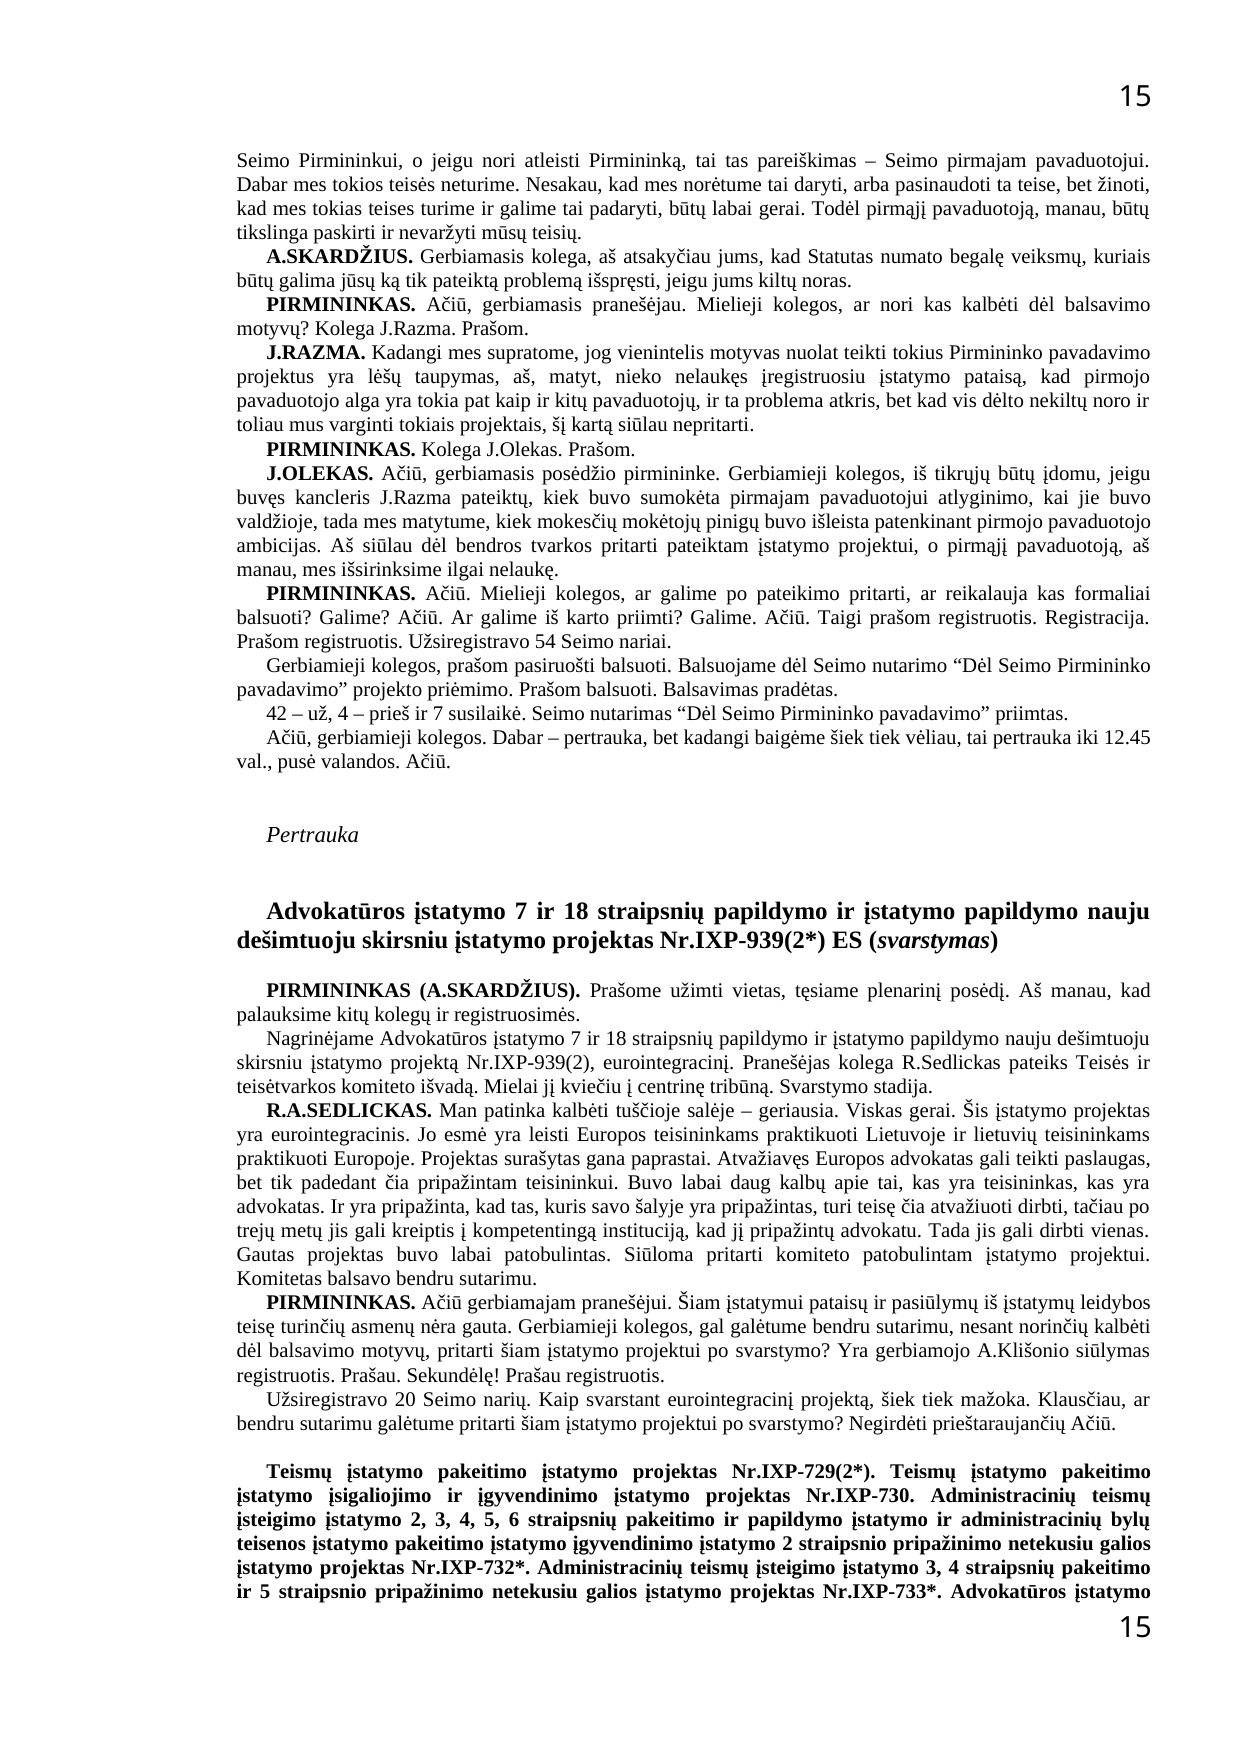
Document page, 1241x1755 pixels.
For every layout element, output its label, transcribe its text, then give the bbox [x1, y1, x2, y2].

text PIRMININKAS (A.SKARDŽIUS). Prašome užimti vietas, tęsiame plenarinį posėdį. Aš manau, kad palauksime kitų kolegų ir registruosimės. [236, 977, 1152, 1026]
text J.OLEKAS. Ačiū, gerbiamasis posėdžio pirmininke. Gerbiamieji kolegos, iš tikrųjų būtų įdomu, jeigu buvęs kancleris J.Razma pateiktų, kiek buvo sumokėta pirmajam pavaduotojui atlyginimo, kai jie buvo valdžioje, tada mes matytume, kiek mokesčių mokėtojų pinigų buvo išleista patenkinant pirmojo pavaduotojo ambicijas. Aš siūlau dėl bendros tvarkos pritarti pateiktam įstatymo projektui, o pirmąjį pavaduotoją, aš manau, mes išsirinksime ilgai nelaukę. [236, 461, 1152, 581]
text Nagrinėjame Advokatūros įstatymo 7 ir 18 straipsnių papildymo ir įstatymo papildymo nauju dešimtuoju skirsniu įstatymo projektą Nr.IXP-939(2), eurointegracinį. Pranešėjas kolega R.Sedlickas pateiks Teisės ir teisėtvarkos komiteto išvadą. Mielai jį kviečiu į centrinę tribūną. Svarstymo stadija. [236, 1026, 1152, 1098]
text Pertrauka [236, 821, 1152, 848]
text R.A.SEDLICKAS. Man patinka kalbėti tuščioje salėje – geriausia. Viskas gerai. Šis įstatymo projektas yra eurointegracinis. Jo esmė yra leisti Europos teisininkams praktikuoti Lietuvoje ir lietuvių teisininkams praktikuoti Europoje. Projektas surašytas gana paprastai. Atvažiavęs Europos advokatas gali teikti paslaugas, bet tik padedant čia pripažintam teisininkui. Buvo labai daug kalbų apie tai, kas yra teisininkas, kas yra advokatas. Ir yra pripažinta, kad tas, kuris savo šalyje yra pripažintas, turi teisę čia atvažiuoti dirbti, tačiau po trejų metų jis gali kreiptis į kompetentingą instituciją, kad jį pripažintų advokatu. Tada jis gali dirbti vienas. Gautas projektas buvo labai patobulintas. Siūloma pritarti komiteto patobulintam įstatymo projektui. Komitetas balsavo bendru sutarimu. [236, 1098, 1152, 1290]
text PIRMININKAS. Kolega J.Olekas. Prašom. [236, 436, 1152, 461]
text J.RAZMA. Kadangi mes supratome, jog vienintelis motyvas nuolat teikti tokius Pirmininko pavadavimo projektus yra lėšų taupymas, aš, matyt, nieko nelaukęs įregistruosiu įstatymo pataisą, kad pirmojo pavaduotojo alga yra tokia pat kaip ir kitų pavaduotojų, ir ta problema atkris, bet kad vis dėlto nekiltų noro ir toliau mus varginti tokiais projektais, šį kartą siūlau nepritarti. [236, 340, 1152, 436]
text Teismų įstatymo pakeitimo įstatymo projektas Nr.IXP-729(2*). Teismų įstatymo pakeitimo įstatymo įsigaliojimo ir įgyvendinimo įstatymo projektas Nr.IXP-730. Administracinių teismų įsteigimo įstatymo 2, 3, 4, 5, 6 straipsnių pakeitimo ir papildymo įstatymo ir administracinių bylų teisenos įstatymo pakeitimo įstatymo įgyvendinimo įstatymo 2 straipsnio pripažinimo netekusiu galios įstatymo projektas Nr.IXP-732*. Administracinių teismų įsteigimo įstatymo 3, 4 straipsnių pakeitimo ir 5 straipsnio pripažinimo netekusiu galios įstatymo projektas Nr.IXP-733*. Advokatūros įstatymo [236, 1459, 1152, 1603]
text 42 – už, 4 – prieš ir 7 susilaikė. Seimo nutarimas “Dėl Seimo Pirmininko pavadavimo” priimtas. [236, 701, 1152, 725]
text Seimo Pirmininkui, o jeigu nori atleisti Pirmininką, tai tas pareiškimas – Seimo pirmajam pavaduotojui. Dabar mes tokios teisės neturime. Nesakau, kad mes norėtume tai daryti, arba pasinaudoti ta teise, bet žinoti, kad mes tokias teises turime ir galime tai padaryti, būtų labai gerai. Todėl pirmąjį pavaduotoją, manau, būtų tikslinga paskirti ir nevaržyti mūsų teisių. [236, 148, 1152, 244]
text PIRMININKAS. Ačiū gerbiamajam pranešėjui. Šiam įstatymui pataisų ir pasiūlymų iš įstatymų leidybos teisę turinčių asmenų nėra gauta. Gerbiamieji kolegos, gal galėtume bendru sutarimu, nesant norinčių kalbėti dėl balsavimo motyvų, pritarti šiam įstatymo projektui po svarstymo? Yra gerbiamojo A.Klišonio siūlymas registruotis. Prašau. Sekundėlę! Prašau registruotis. [236, 1290, 1152, 1387]
text Gerbiamieji kolegos, prašom pasiruošti balsuoti. Balsuojame dėl Seimo nutarimo “Dėl Seimo Pirmininko pavadavimo” projekto priėmimo. Prašom balsuoti. Balsavimas pradėtas. [236, 653, 1152, 701]
text PIRMININKAS. Ačiū, gerbiamasis pranešėjau. Mielieji kolegos, ar nori kas kalbėti dėl balsavimo motyvų? Kolega J.Razma. Prašom. [236, 292, 1152, 340]
text Ačiū, gerbiamieji kolegos. Dabar – pertrauka, bet kadangi baigėme šiek tiek vėliau, tai pertrauka iki 12.45 val., pusė valandos. Ačiū. [236, 725, 1152, 773]
text PIRMININKAS. Ačiū. Mielieji kolegos, ar galime po pateikimo pritarti, ar reikalauja kas formaliai balsuoti? Galime? Ačiū. Ar galime iš karto priimti? Galime. Ačiū. Taigi prašom registruotis. Registracija. Prašom registruotis. Užsiregistravo 54 Seimo nariai. [236, 581, 1152, 653]
text A.SKARDŽIUS. Gerbiamasis kolega, aš atsakyčiau jums, kad Statutas numato begalę veiksmų, kuriais būtų galima jūsų ką tik pateiktą problemą išspręsti, jeigu jums kiltų noras. [236, 244, 1152, 292]
text Advokatūros įstatymo 7 ir 18 straipsnių papildymo ir įstatymo papildymo nauju dešimtuoju skirsniu įstatymo projektas Nr.IXP-939(2*) ES (svarstymas) [236, 896, 1152, 953]
text Užsiregistravo 20 Seimo narių. Kaip svarstant eurointegracinį projektą, šiek tiek mažoka. Klausčiau, ar bendru sutarimu galėtume pritarti šiam įstatymo projektui po svarstymo? Negirdėti prieštaraujančių Ačiū. [236, 1387, 1152, 1435]
